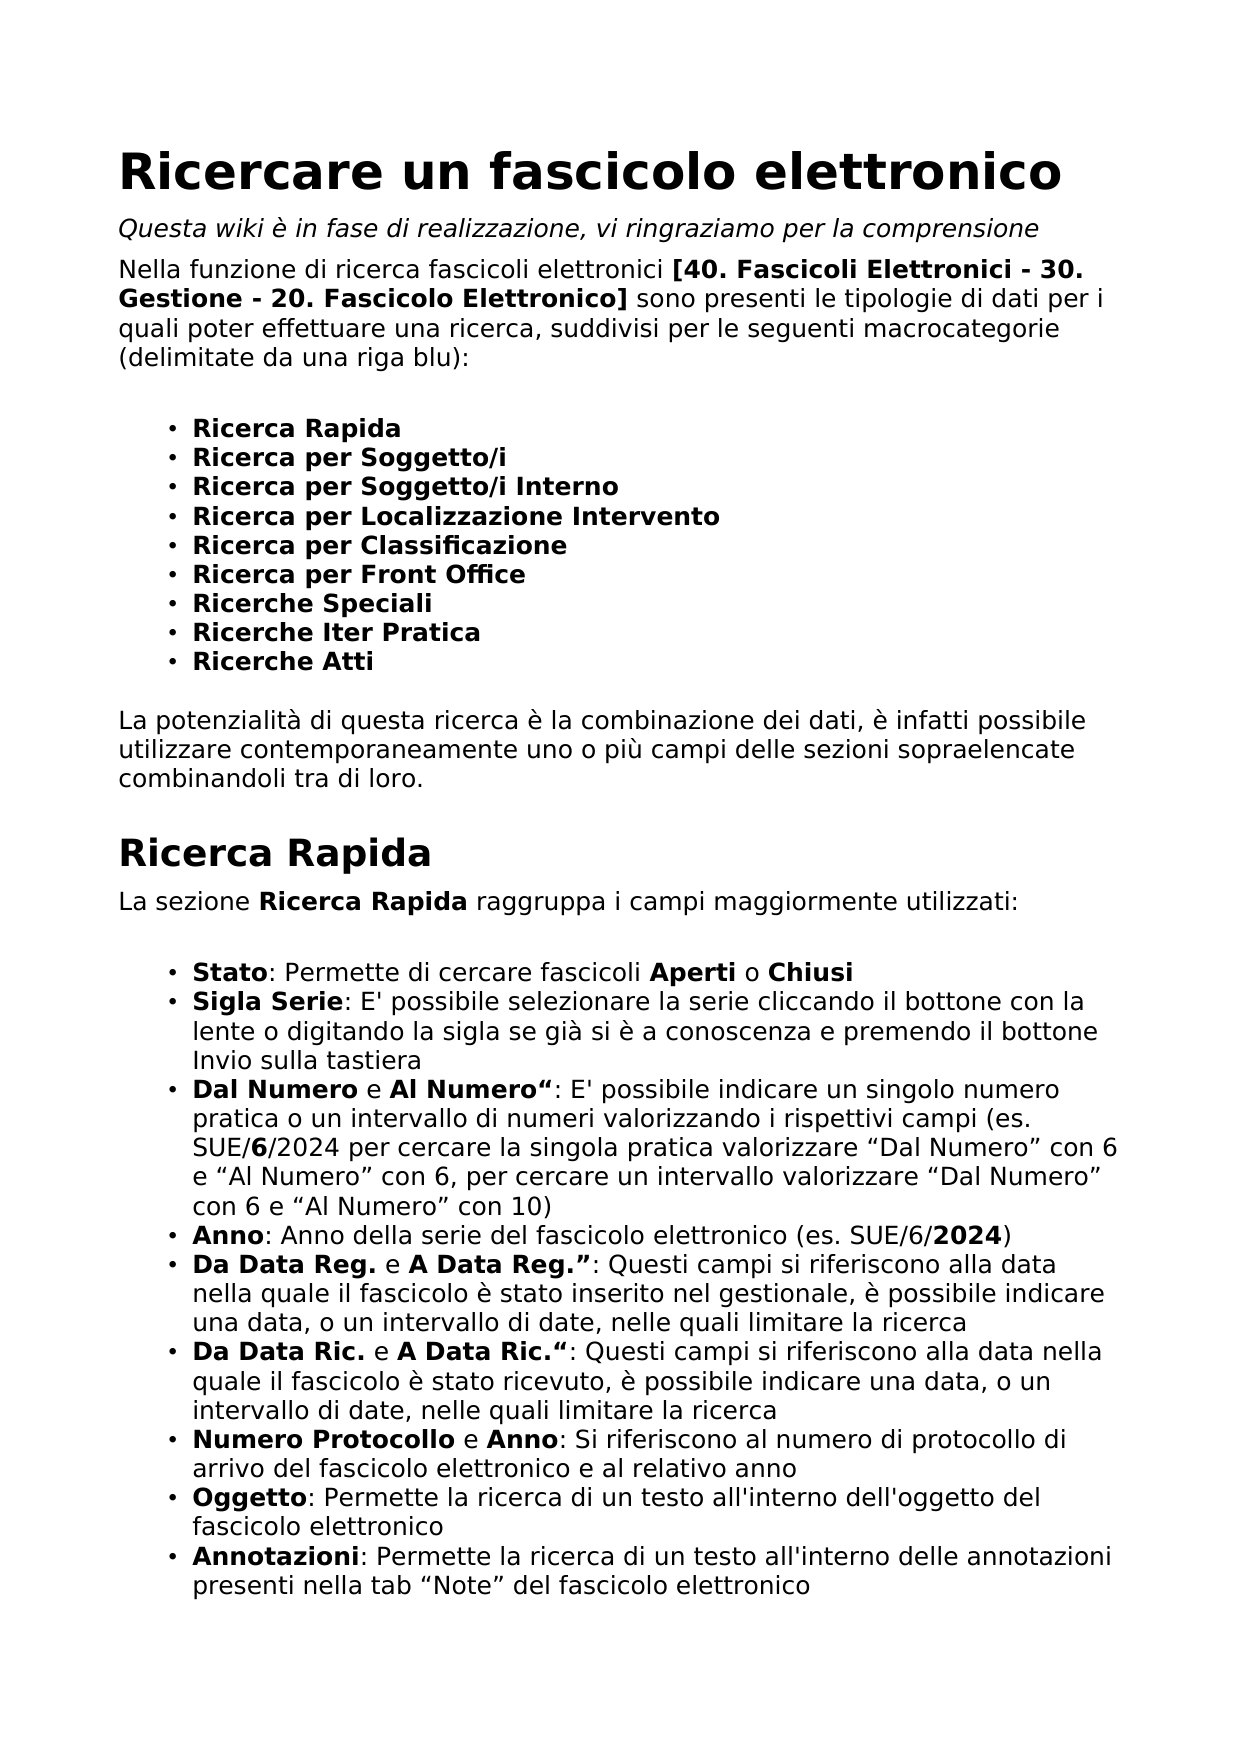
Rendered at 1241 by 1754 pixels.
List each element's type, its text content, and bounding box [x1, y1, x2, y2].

list Dal Numero e Al Numero“: E' possibile indicare un singolo numero pratica o un intervallo di numeri valorizzando i rispettivi campi (es. SUE/6/2024 per cercare la singola pratica valorizzare “Dal Numero” con 6 e “Al Numero” con 6, per cercare un intervallo valorizzare “Dal Numero” con 6 e “Al Numero” con 10) [177, 1075, 1122, 1221]
list Ricerca per Classificazione [177, 531, 1122, 560]
list Stato: Permette di cercare fascicoli Aperti o Chiusi [177, 958, 1122, 988]
list Ricerche Iter Pratica [177, 618, 1122, 647]
list Ricerche Atti [177, 647, 1122, 677]
list Sigla Serie: E' possibile selezionare la serie cliccando il bottone con la lente o digitando la sigla se già si è a conoscenza e premendo il bottone Invio sulla tastiera [177, 988, 1122, 1075]
text Questa wiki è in fase di realizzazione, vi ringraziamo per la comprensione [118, 214, 1122, 243]
list Anno: Anno della serie del fascicolo elettronico (es. SUE/6/2024) [177, 1221, 1122, 1250]
list Da Data Reg. e A Data Reg.”: Questi campi si riferiscono alla data nella quale il fascicolo è stato inserito nel gestionale, è possibile indicare una data, o un intervallo di date, nelle quali limitare la ricerca [177, 1250, 1122, 1338]
text Nella funzione di ricerca fascicoli elettronici [40. Fascicoli Elettronici - 30. Gestione - 20. Fascicolo Elettronico] sono presenti le tipologie di dati per i quali poter effettuare una ricerca, suddivisi per le seguenti macrocategorie (delimitate da una riga blu): [118, 256, 1122, 372]
list Ricerca per Localizzazione Intervento [177, 502, 1122, 531]
list Ricerca per Front Office [177, 560, 1122, 589]
text La sezione Ricerca Rapida raggruppa i campi maggiormente utilizzati: [118, 887, 1122, 916]
list Ricerca Rapida [177, 414, 1122, 443]
text La potenzialità di questa ricerca è la combinazione dei dati, è infatti possibile utilizzare contemporaneamente uno o più campi delle sezioni sopraelencate combinandoli tra di loro. [118, 706, 1122, 794]
subtitle Ricerca Rapida [118, 831, 1122, 875]
subtitle Ricercare un fascicolo elettronico [118, 143, 1122, 201]
list Da Data Ric. e A Data Ric.“: Questi campi si riferiscono alla data nella quale il fascicolo è stato ricevuto, è possibile indicare una data, o un intervallo di date, nelle quali limitare la ricerca [177, 1338, 1122, 1425]
list Annotazioni: Permette la ricerca di un testo all'interno delle annotazioni presenti nella tab “Note” del fascicolo elettronico [177, 1542, 1122, 1600]
list Oggetto: Permette la ricerca di un testo all'interno dell'oggetto del fascicolo elettronico [177, 1483, 1122, 1542]
list Ricerca per Soggetto/i Interno [177, 472, 1122, 502]
list Ricerche Speciali [177, 589, 1122, 618]
list Ricerca per Soggetto/i [177, 443, 1122, 472]
list Numero Protocollo e Anno: Si riferiscono al numero di protocollo di arrivo del fascicolo elettronico e al relativo anno [177, 1425, 1122, 1483]
